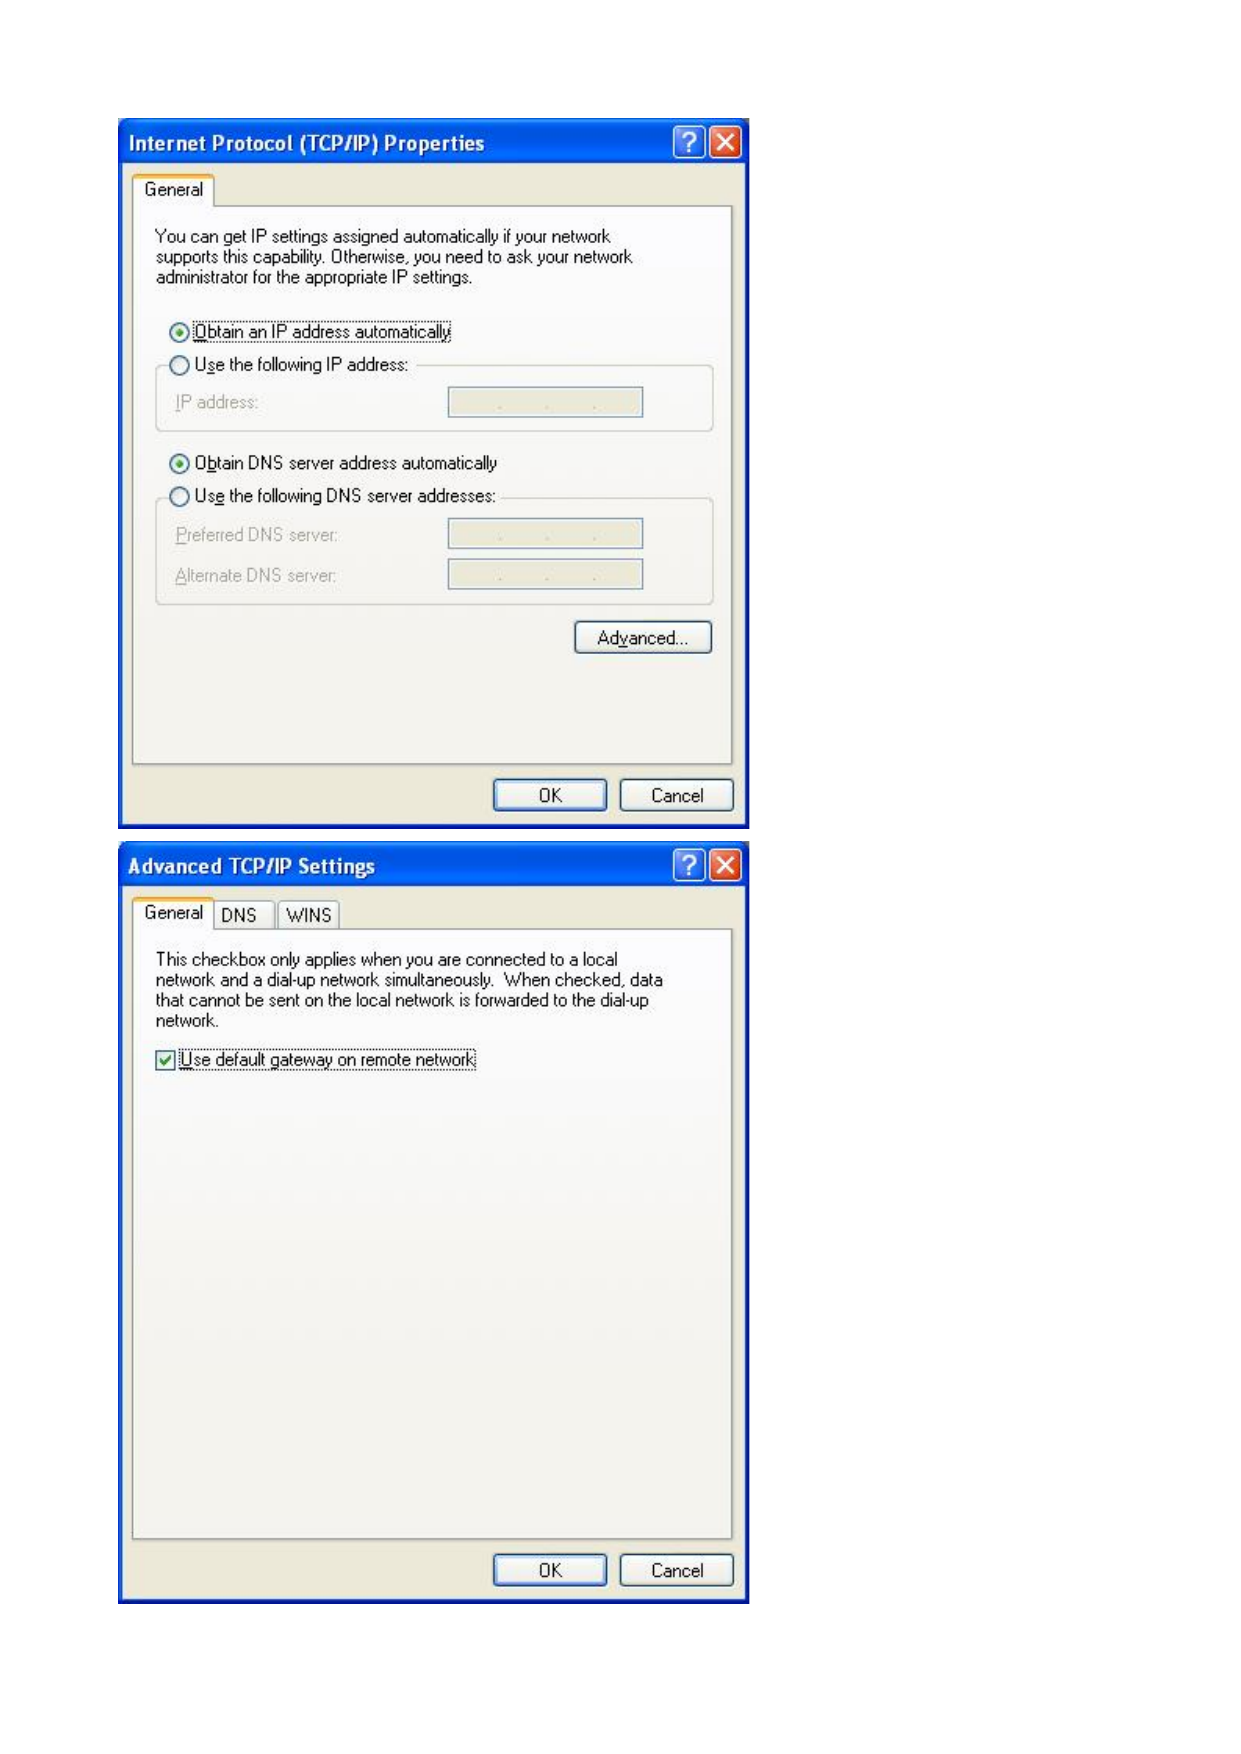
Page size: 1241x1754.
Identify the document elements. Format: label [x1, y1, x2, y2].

picture [118, 841, 750, 1604]
picture [118, 118, 750, 829]
